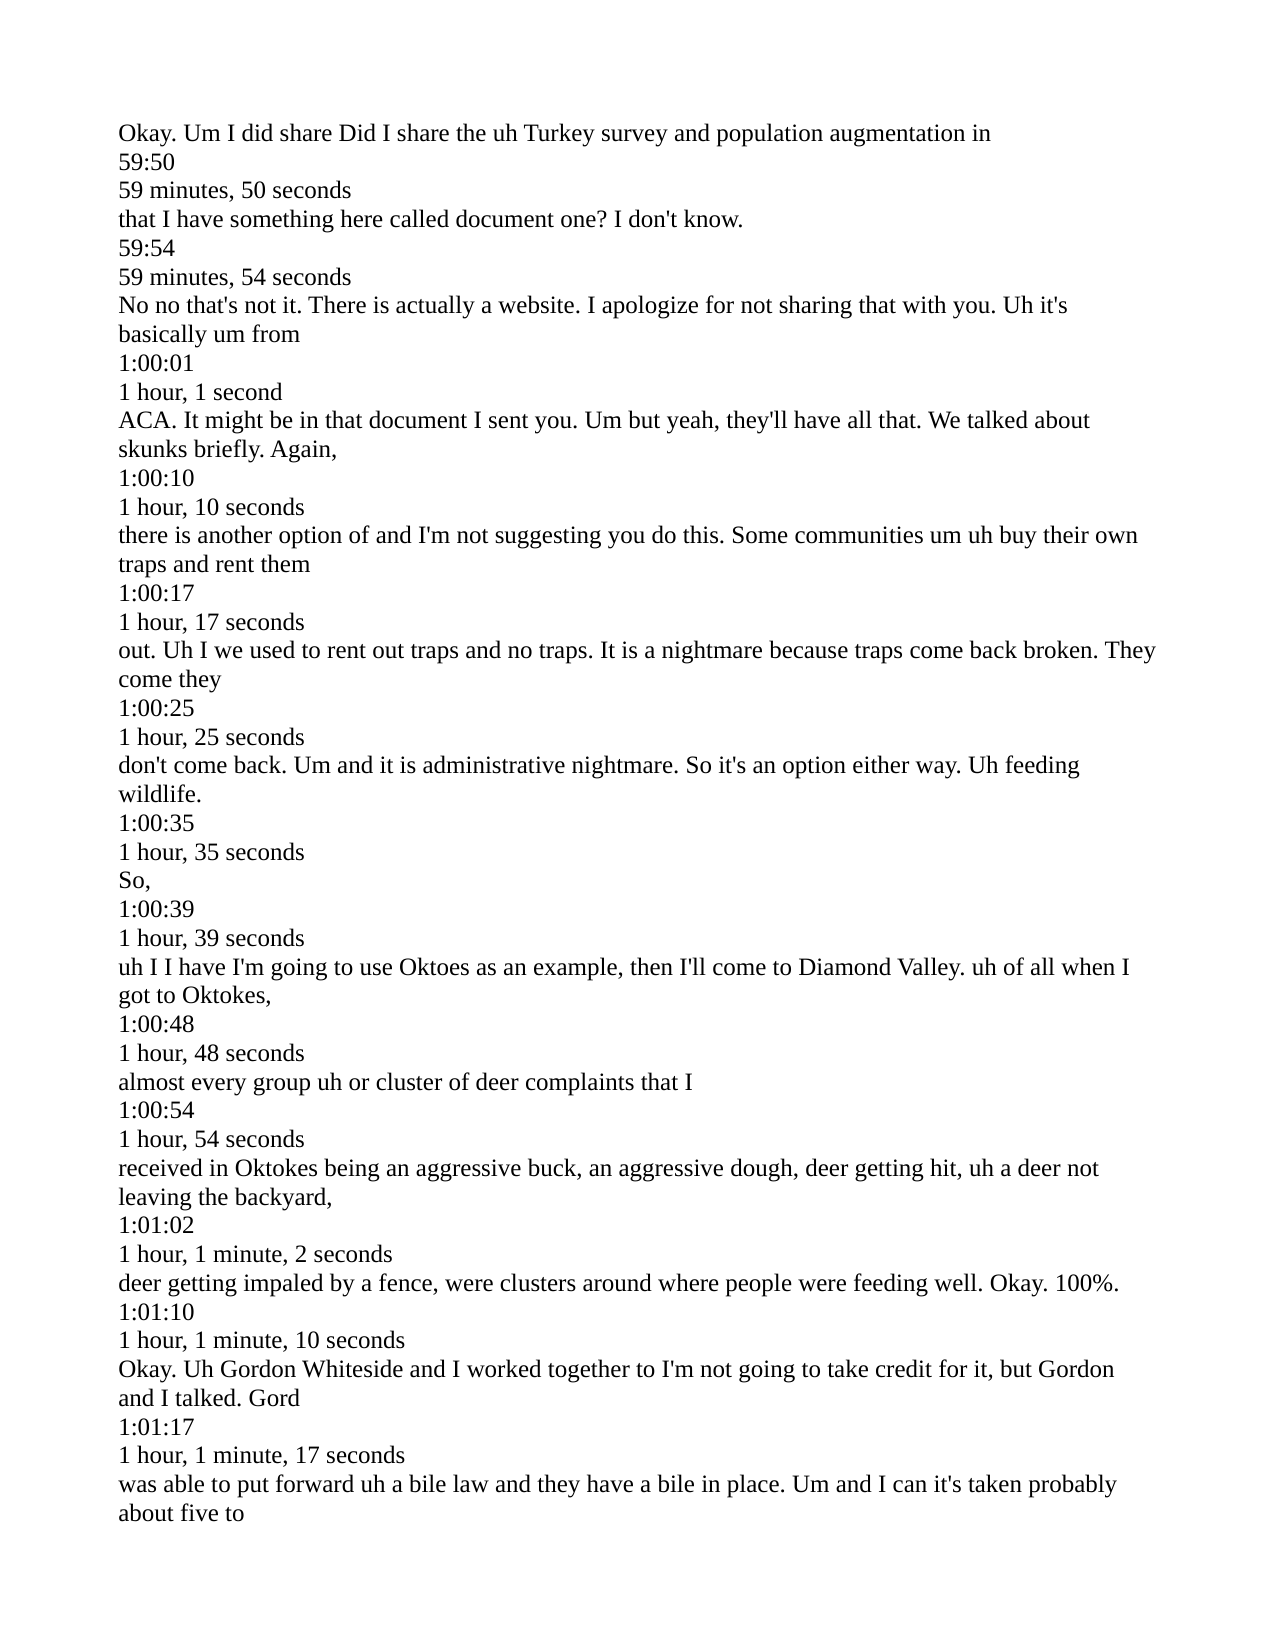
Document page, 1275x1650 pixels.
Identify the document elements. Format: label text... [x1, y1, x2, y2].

text out. Uh I we used to rent out traps and no traps. It is a nightmare because traps come back broken. They come they [118, 636, 1157, 693]
text 1 hour, 48 seconds [118, 1038, 1157, 1067]
text So, [118, 866, 1157, 894]
text there is another option of and I'm not suggesting you do this. Some communities um uh buy their own traps and rent them [118, 521, 1157, 578]
text 1 hour, 1 minute, 10 seconds [118, 1326, 1157, 1354]
text 1:01:17 [118, 1412, 1157, 1441]
text almost every group uh or cluster of deer complaints that I [118, 1067, 1157, 1096]
text 1:00:54 [118, 1096, 1157, 1124]
text 1 hour, 25 seconds [118, 722, 1157, 751]
text 1 hour, 1 minute, 2 seconds [118, 1239, 1157, 1268]
text that I have something here called document one? I don't know. [118, 204, 1157, 233]
text 1:00:10 [118, 463, 1157, 492]
text was able to put forward uh a bile law and they have a bile in place. Um and I can it's taken probably about five to [118, 1469, 1157, 1527]
text Okay. Uh Gordon Whiteside and I worked together to I'm not going to take credit for it, but Gordon and I talked. Gord [118, 1354, 1157, 1412]
text 1:00:17 [118, 578, 1157, 607]
text 59 minutes, 50 seconds [118, 176, 1157, 204]
text 59:54 [118, 233, 1157, 262]
text 1:00:01 [118, 348, 1157, 377]
text ACA. It might be in that document I sent you. Um but yeah, they'll have all that. We talked about skunks briefly. Again, [118, 406, 1157, 463]
text 1 hour, 54 seconds [118, 1124, 1157, 1153]
text 59:50 [118, 147, 1157, 176]
text 1:00:39 [118, 894, 1157, 923]
text 1 hour, 1 second [118, 377, 1157, 406]
text 1:01:10 [118, 1297, 1157, 1326]
text 1:01:02 [118, 1211, 1157, 1239]
text uh I I have I'm going to use Oktoes as an example, then I'll come to Diamond Valley. uh of all when I got to Oktokes, [118, 952, 1157, 1009]
text 1:00:48 [118, 1009, 1157, 1038]
text don't come back. Um and it is administrative nightmare. So it's an option either way. Uh feeding wildlife. [118, 751, 1157, 808]
text 59 minutes, 54 seconds [118, 262, 1157, 291]
text Okay. Um I did share Did I share the uh Turkey survey and population augmentation in [118, 118, 1157, 147]
text 1 hour, 10 seconds [118, 492, 1157, 521]
text 1:00:25 [118, 693, 1157, 722]
text 1 hour, 39 seconds [118, 923, 1157, 952]
text deer getting impaled by a fence, were clusters around where people were feeding well. Okay. 100%. [118, 1268, 1157, 1297]
text No no that's not it. There is actually a website. I apologize for not sharing that with you. Uh it's basically um from [118, 291, 1157, 348]
text 1 hour, 35 seconds [118, 837, 1157, 866]
text 1 hour, 17 seconds [118, 607, 1157, 636]
text received in Oktokes being an aggressive buck, an aggressive dough, deer getting hit, uh a deer not leaving the backyard, [118, 1153, 1157, 1211]
text 1:00:35 [118, 808, 1157, 837]
text 1 hour, 1 minute, 17 seconds [118, 1441, 1157, 1469]
